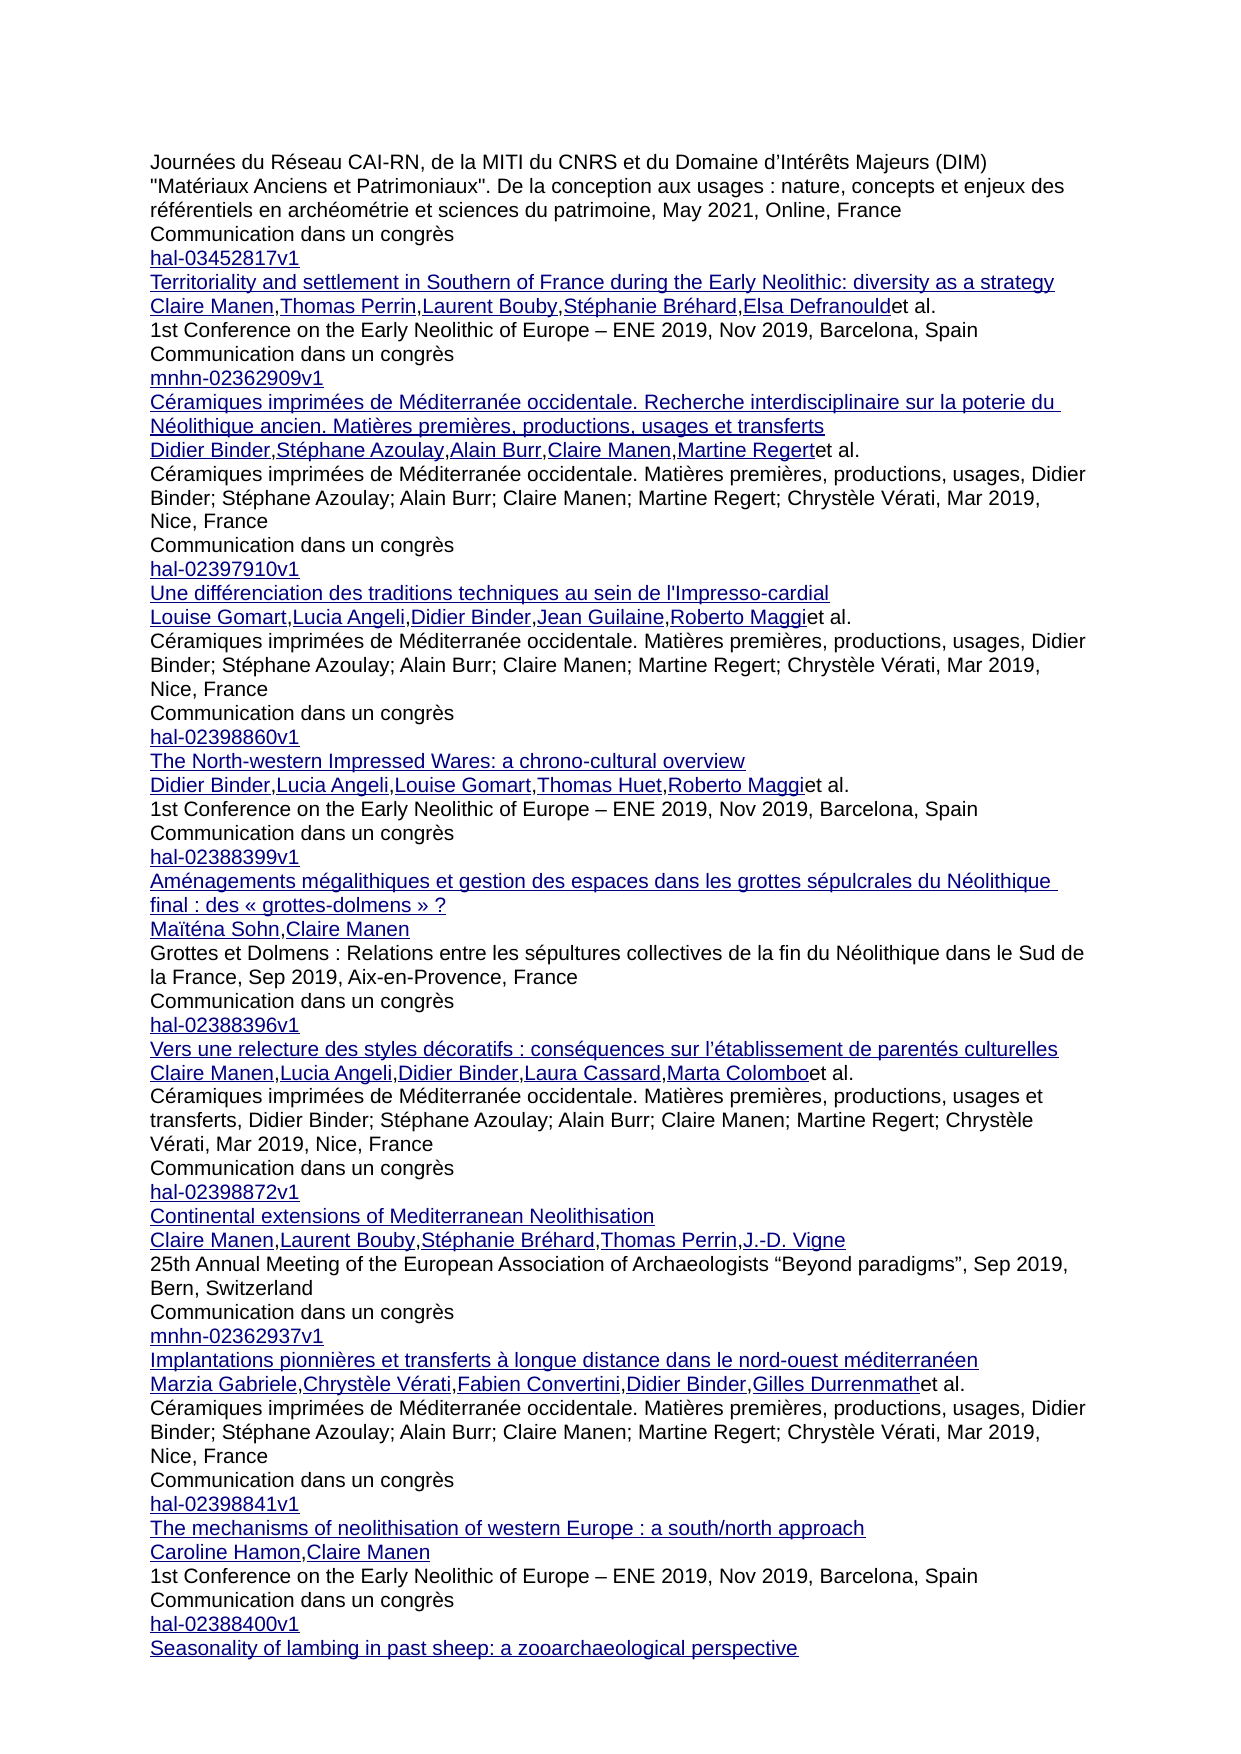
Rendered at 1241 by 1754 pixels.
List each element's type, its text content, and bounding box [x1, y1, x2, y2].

table_cell Vers une relecture des styles décoratifs : conséquences sur l’établissement de parentés culturelles Claire Manen,Lucia Angeli,Didier Binder,Laura Cassard,Marta Colomboet al. Céramiques imprimées de Méditerranée occidentale. Matières premières, productions, usages et transferts, Didier Binder; Stéphane Azoulay; Alain Burr; Claire Manen; Martine Regert; Chrystèle Vérati, Mar 2019, Nice, France Communication dans un congrès hal-02398872v1 [150, 1036, 1090, 1204]
table_cell Continental extensions of Mediterranean Neolithisation Claire Manen,Laurent Bouby,Stéphanie Bréhard,Thomas Perrin,J.-D. Vigne 25th Annual Meeting of the European Association of Archaeologists “Beyond paradigms”, Sep 2019, Bern, Switzerland Communication dans un congrès mnhn-02362937v1 [150, 1204, 1090, 1348]
table_cell Seasonality of lambing in past sheep: a zooarchaeological perspective [150, 1635, 1090, 1659]
table_cell Territoriality and settlement in Southern of France during the Early Neolithic: diversity as a strategy Claire Manen,Thomas Perrin,Laurent Bouby,Stéphanie Bréhard,Elsa Defranouldet al. 1st Conference on the Early Neolithic of Europe – ENE 2019, Nov 2019, Barcelona, Spain Communication dans un congrès mnhn-02362909v1 [150, 270, 1090, 389]
table_cell The North-western Impressed Wares: a chrono-cultural overview Didier Binder,Lucia Angeli,Louise Gomart,Thomas Huet,Roberto Maggiet al. 1st Conference on the Early Neolithic of Europe – ENE 2019, Nov 2019, Barcelona, Spain Communication dans un congrès hal-02388399v1 [150, 749, 1090, 869]
table_cell Céramiques imprimées de Méditerranée occidentale. Recherche interdisciplinaire sur la poterie du Néolithique ancien. Matières premières, productions, usages et transferts Didier Binder,Stéphane Azoulay,Alain Burr,Claire Manen,Martine Regertet al. Céramiques imprimées de Méditerranée occidentale. Matières premières, productions, usages, Didier Binder; Stéphane Azoulay; Alain Burr; Claire Manen; Martine Regert; Chrystèle Vérati, Mar 2019, Nice, France Communication dans un congrès hal-02397910v1 [150, 390, 1090, 581]
table_cell Une différenciation des traditions techniques au sein de l'Impresso-cardial Louise Gomart,Lucia Angeli,Didier Binder,Jean Guilaine,Roberto Maggiet al. Céramiques imprimées de Méditerranée occidentale. Matières premières, productions, usages, Didier Binder; Stéphane Azoulay; Alain Burr; Claire Manen; Martine Regert; Chrystèle Vérati, Mar 2019, Nice, France Communication dans un congrès hal-02398860v1 [150, 581, 1090, 749]
table_cell Journées du Réseau CAI-RN, de la MITI du CNRS et du Domaine d’Intérêts Majeurs (DIM) "Matériaux Anciens et Patrimoniaux". De la conception aux usages : nature, concepts et enjeux des référentiels en archéométrie et sciences du patrimoine, May 2021, Online, France Communication dans un congrès hal-03452817v1 [150, 150, 1090, 270]
table_cell The mechanisms of neolithisation of western Europe : a south/north approach Caroline Hamon,Claire Manen 1st Conference on the Early Neolithic of Europe – ENE 2019, Nov 2019, Barcelona, Spain Communication dans un congrès hal-02388400v1 [150, 1516, 1090, 1635]
table_cell Aménagements mégalithiques et gestion des espaces dans les grottes sépulcrales du Néolithique final : des « grottes-dolmens » ? Maïténa Sohn,Claire Manen Grottes et Dolmens : Relations entre les sépultures collectives de la fin du Néolithique dans le Sud de la France, Sep 2019, Aix-en-Provence, France Communication dans un congrès hal-02388396v1 [150, 869, 1090, 1036]
table_cell Implantations pionnières et transferts à longue distance dans le nord-ouest méditerranéen Marzia Gabriele,Chrystèle Vérati,Fabien Convertini,Didier Binder,Gilles Durrenmathet al. Céramiques imprimées de Méditerranée occidentale. Matières premières, productions, usages, Didier Binder; Stéphane Azoulay; Alain Burr; Claire Manen; Martine Regert; Chrystèle Vérati, Mar 2019, Nice, France Communication dans un congrès hal-02398841v1 [150, 1348, 1090, 1516]
